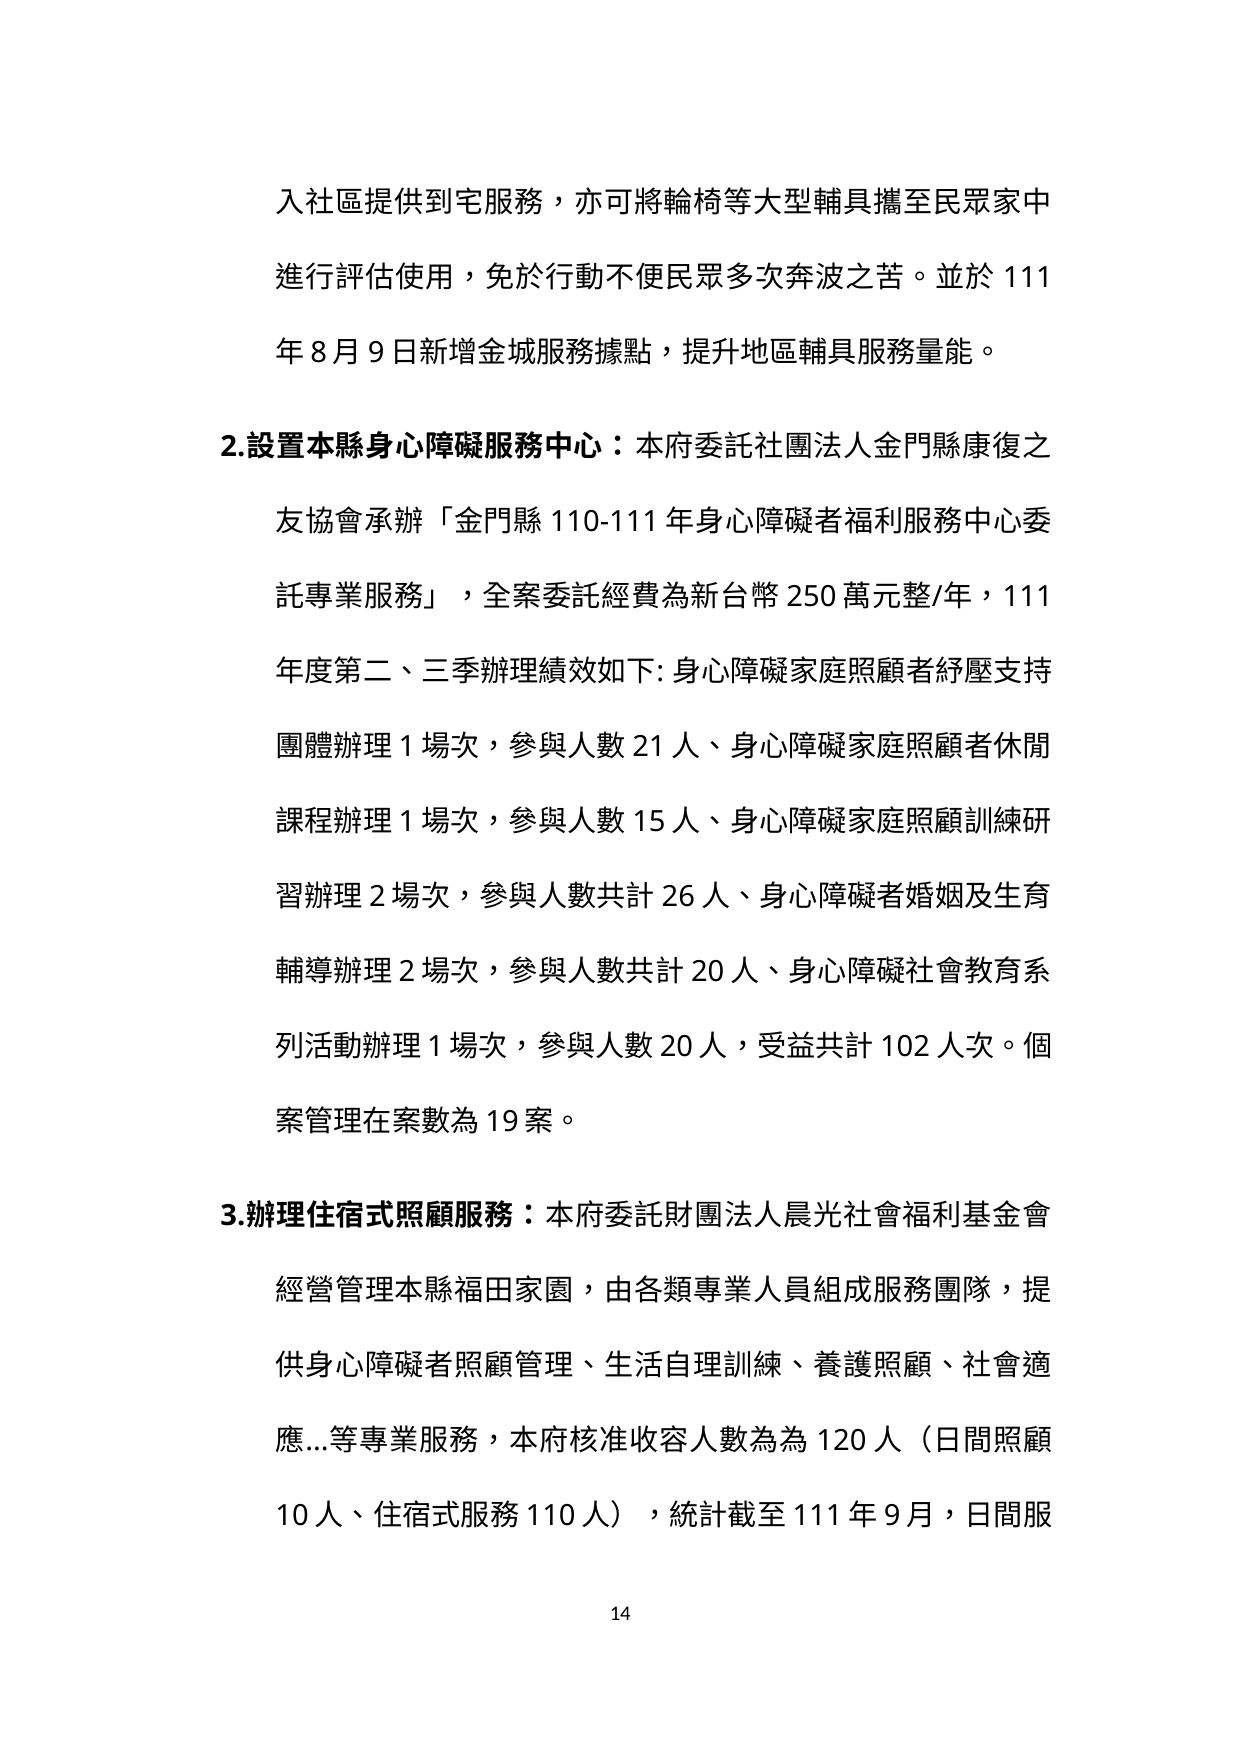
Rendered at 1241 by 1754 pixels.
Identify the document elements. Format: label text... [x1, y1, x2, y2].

text 3.辦理住宿式照顧服務：本府委託財團法人晨光社會福利基金會經營管理本縣福田家園，由各類專業人員組成服務團隊，提供身心障礙者照顧管理、生活自理訓練、養護照顧、社會適應...等專業服務，本府核准收容人數為為120人（日間照顧10人、住宿式服務110人），統計截至111年9月，日間服 [187, 1175, 1053, 1550]
text 2.設置本縣身心障礙服務中心：本府委託社團法人金門縣康復之友協會承辦「金門縣110-111年身心障礙者福利服務中心委託專業服務」，全案委託經費為新台幣250萬元整/年，111年度第二、三季辦理績效如下: 身心障礙家庭照顧者紓壓支持團體辦理1場次，參與人數21人、身心障礙家庭照顧者休閒課程辦理1場次，參與人數15人、身心障礙家庭照顧訓練研習辦理2場次，參與人數共計26人、身心障礙者婚姻及生育輔導辦理2場次，參與人數共計20人、身心障礙社會教育系列活動辦理1場次，參與人數20人，受益共計102人次。個案管理在案數為19案。 [187, 406, 1053, 1156]
text 1.提供縣民輔具資源專業服務：110-111年委由財團法人伊甸社會福利基金會辦理本縣輔具資源中心營運，111年4月至8月提供各項服務2,901人次(包含諮詢、協助申請補助、評估、追蹤檢核、維修輔具、二手輔具回收與再利用、教育訓練、巡迴定點服務等)。於108、109年分別購置兩台輔具巡迴專車，以提高服務的可近性與便利性，大小型的輔具專車可深入社區提供到宅服務，亦可將輪椅等大型輔具攜至民眾家中進行評估使用，免於行動不便民眾多次奔波之苦。並於111年8月9日新增金城服務據點，提升地區輔具服務量能。 [187, 162, 1053, 387]
